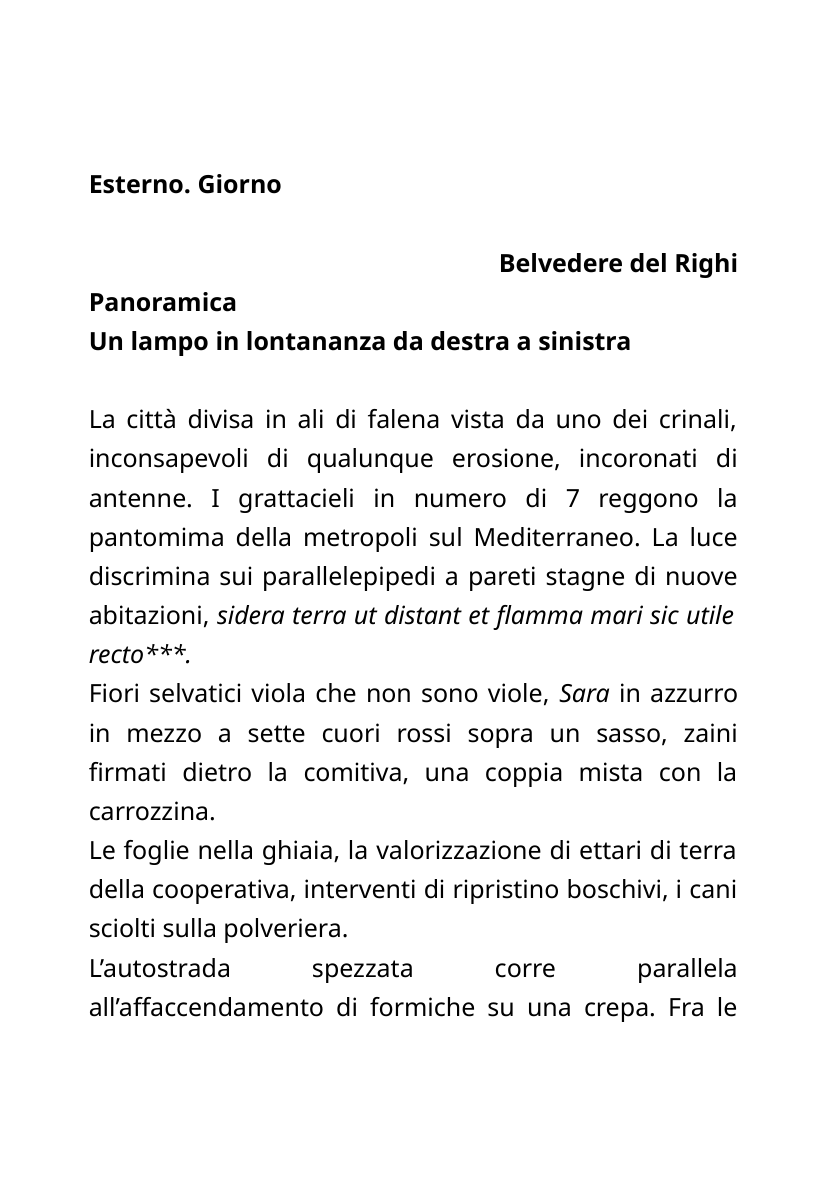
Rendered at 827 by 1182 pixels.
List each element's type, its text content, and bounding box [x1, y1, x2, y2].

text Belvedere del Righi [88, 206, 738, 279]
text L’autostrada spezzata corre parallela all’affaccendamento di formiche su una crepa. Fra le [88, 950, 738, 1023]
text Panoramica [88, 284, 738, 318]
text Fiori selvatici viola che non sono viole, Sara in azzurro in mezzo a sette cuori rossi sopra un sasso, zaini firmati dietro la comitiva, una coppia mista con la carrozzina. [88, 676, 738, 828]
text Un lampo in lontananza da destra a sinistra [88, 323, 738, 358]
text Esterno. Giorno [88, 167, 738, 201]
text Le foglie nella ghiaia, la valorizzazione di ettari di terra della cooperativa, interventi di ripristino boschivi, i cani sciolti sulla polveriera. [88, 833, 738, 945]
text La città divisa in ali di falena vista da uno dei crinali, inconsapevoli di qualunque erosione, incoronati di antenne. I grattacieli in numero di 7 reggono la pantomima della metropoli sul Mediterraneo. La luce discrimina sui parallelepipedi a pareti stagne di nuove abitazioni, sidera terra ut distant et flamma mari sic utile recto***. [88, 402, 738, 671]
